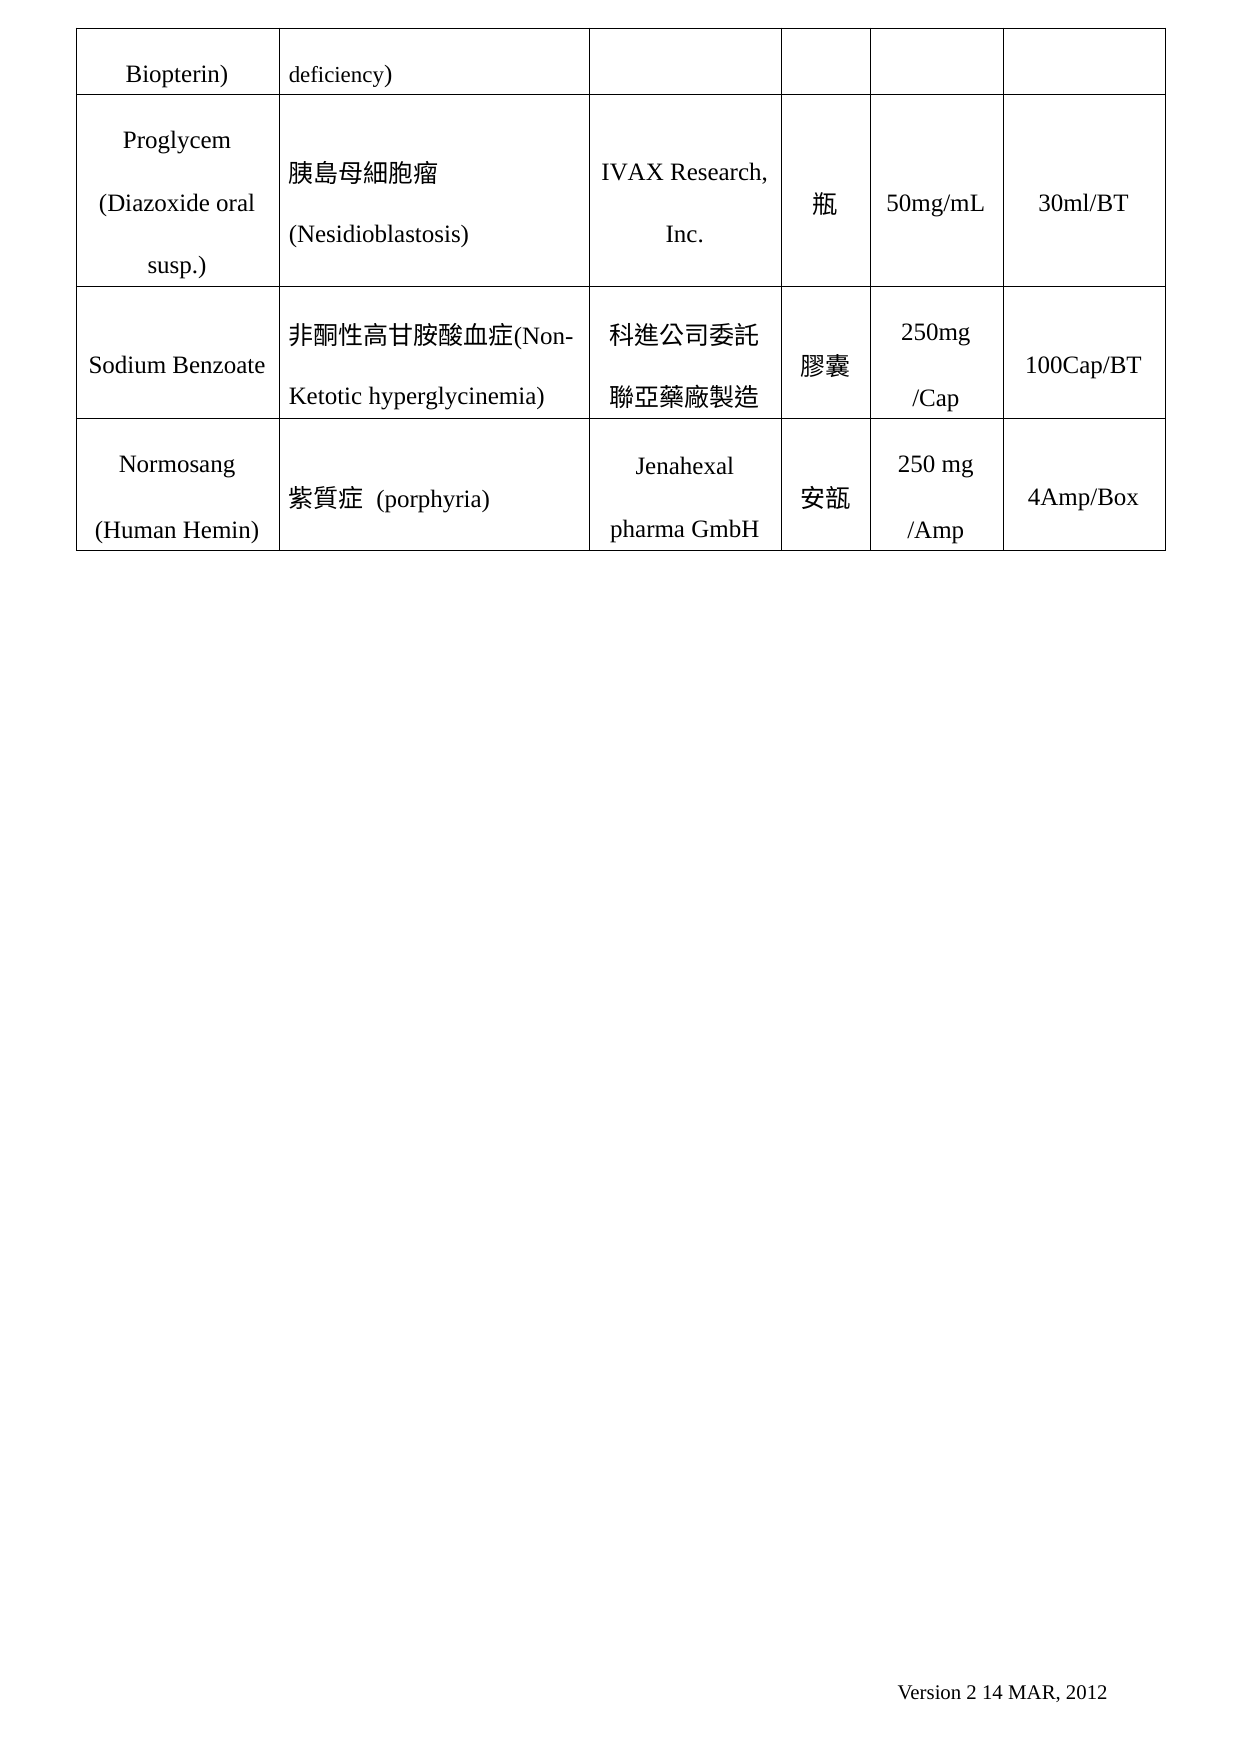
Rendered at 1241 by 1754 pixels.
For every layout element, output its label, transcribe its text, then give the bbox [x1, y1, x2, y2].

table_cell 科進公司委託聯亞藥廠製造 [590, 287, 781, 418]
table_cell Normosang (Human Hemin) [77, 419, 279, 550]
table_cell 100Cap/BT [1004, 287, 1165, 418]
table_cell [782, 29, 870, 94]
table_cell 紫質症 (porphyria) [280, 419, 589, 550]
table_cell 瓶 [782, 95, 870, 286]
table_cell 50mg/mL [871, 95, 1003, 286]
table_cell 250 mg /Amp [871, 419, 1003, 550]
table_cell IVAX Research, Inc. [590, 95, 781, 286]
table_cell Jenahexal pharma GmbH [590, 419, 781, 550]
table_cell [590, 29, 781, 94]
table_cell 膠囊 [782, 287, 870, 418]
table_cell 30ml/BT [1004, 95, 1165, 286]
table_cell deficiency) [280, 29, 589, 94]
table_cell Biopterin) [77, 29, 279, 94]
table_cell 安瓿 [782, 419, 870, 550]
table_cell Proglycem (Diazoxide oral susp.) [77, 95, 279, 286]
table_cell 胰島母細胞瘤(Nesidioblastosis) [280, 95, 589, 286]
table_cell 250mg /Cap [871, 287, 1003, 418]
table_cell Sodium Benzoate [77, 287, 279, 418]
table_cell [871, 29, 1003, 94]
table_cell 4Amp/Box [1004, 419, 1165, 550]
table_cell [1004, 29, 1165, 94]
table_cell 非酮性高甘胺酸血症(Non-Ketotic hyperglycinemia) [280, 287, 589, 418]
